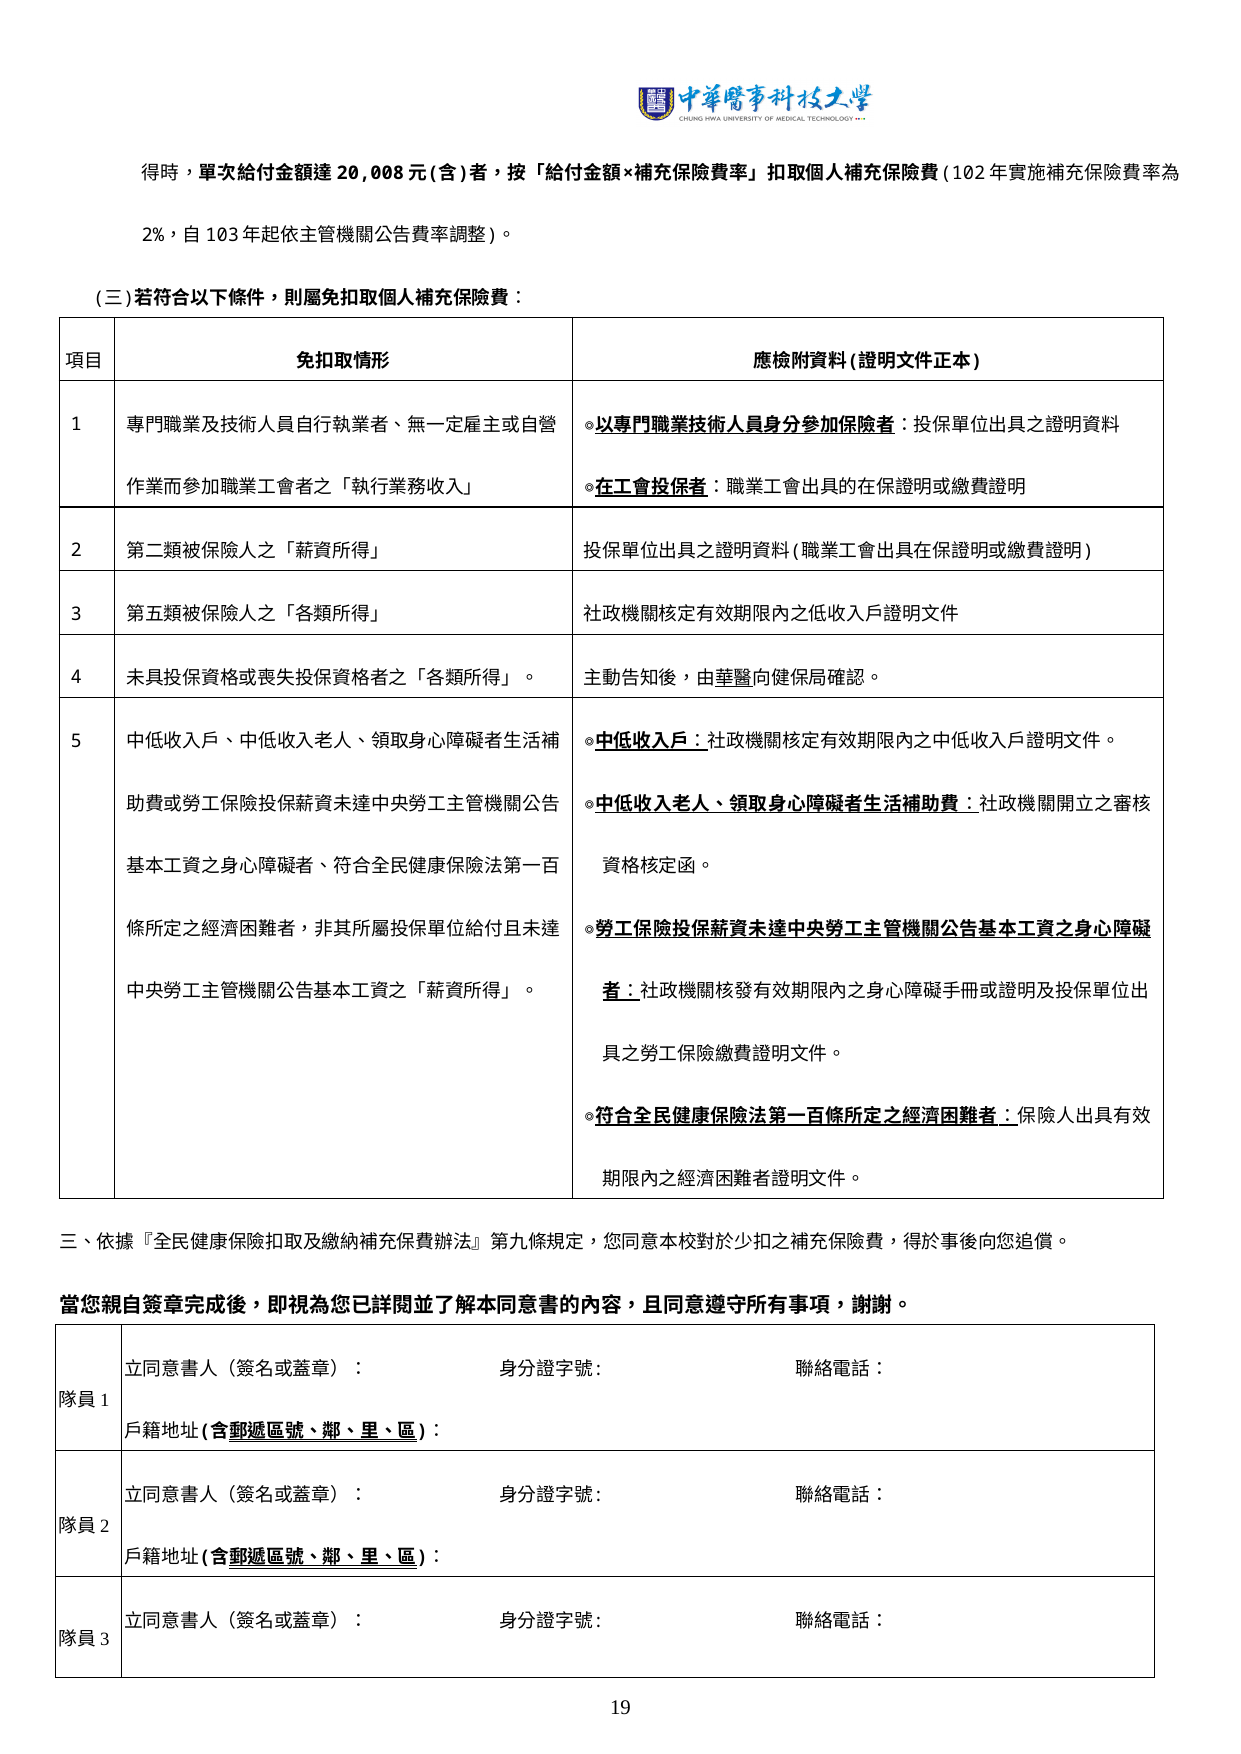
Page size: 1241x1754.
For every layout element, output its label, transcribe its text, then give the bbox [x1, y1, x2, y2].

table_cell ◎以專門職業技術人員身分參加保險者：投保單位出具之證明資料 ◎在工會投保者：職業工會出具的在保證明或繳費證明 [573, 381, 1163, 506]
table_cell 社政機關核定有效期限內之低收入戶證明文件 [573, 571, 1163, 633]
table_cell 主動告知後，由華醫向健保局確認。 [573, 635, 1163, 697]
table_cell 5 [60, 698, 114, 1198]
table_header 隊員1 [56, 1325, 121, 1450]
table_cell 中低收入戶、中低收入老人、領取身心障礙者生活補助費或勞工保險投保薪資未達中央勞工主管機關公告基本工資之身心障礙者、符合全民健康保險法第一百條所定之經濟困難者，非其所屬投保單位給付且未達中央勞工主管機關公告基本工資之「薪資所得」。 [115, 698, 572, 1198]
table_cell 未具投保資格或喪失投保資格者之「各類所得」。 [115, 635, 572, 697]
table_cell ◎中低收入戶：社政機關核定有效期限內之中低收入戶證明文件。 ◎中低收入老人、領取身心障礙者生活補助費：社政機關開立之審核資格核定函。 ◎勞工保險投保薪資未達中央勞工主管機關公告基本工資之身心障礙者：社政機關核發有效期限內之身心障礙手冊或證明及投保單位出具之勞工保險繳費證明文件。 ◎符合全民健康保險法第一百條所定之經濟困難者：保險人出具有效期限內之經濟困難者證明文件。 [573, 698, 1163, 1198]
table_cell 第二類被保險人之「薪資所得」 [115, 508, 572, 570]
table_header 項目 [60, 318, 114, 380]
table_header 應檢附資料(證明文件正本) [573, 318, 1163, 380]
text 得時，單次給付金額達20,008元(含)者，按「給付金額×補充保險費率」扣取個人補充保險費(102年實施補充保險費率為2%，自103年起依主管機關公告費率調整)。 [84, 129, 1181, 254]
table_cell 投保單位出具之證明資料(職業工會出具在保證明或繳費證明) [573, 508, 1163, 570]
text 三、依據『全民健康保險扣取及繳納補充保費辦法』第九條規定，您同意本校對於少扣之補充保險費，得於事後向您追償。 [59, 1199, 1181, 1262]
text 當您親自簽章完成後，即視為您已詳閱並了解本同意書的內容，且同意遵守所有事項，謝謝。 [59, 1262, 1181, 1324]
table_cell 立同意書人（簽名或蓋章）： 身分證字號: 聯絡電話： 戶籍地址(含郵遞區號、鄰、里、區)： [122, 1451, 1154, 1576]
table_header 立同意書人（簽名或蓋章）： 身分證字號: 聯絡電話： 戶籍地址(含郵遞區號、鄰、里、區)： [122, 1325, 1154, 1450]
table_cell 第五類被保險人之「各類所得」 [115, 571, 572, 633]
table_cell 3 [60, 571, 114, 633]
table_cell 1 [60, 381, 114, 506]
table_cell 隊員3 [56, 1577, 121, 1677]
table_cell 隊員2 [56, 1451, 121, 1576]
table_header 免扣取情形 [115, 318, 572, 380]
table_cell 立同意書人（簽名或蓋章）： 身分證字號: 聯絡電話： [122, 1577, 1154, 1677]
text (三)若符合以下條件，則屬免扣取個人補充保險費： [59, 254, 1181, 317]
table_cell 4 [60, 635, 114, 697]
table_cell 2 [60, 508, 114, 570]
table_cell 專門職業及技術人員自行執業者、無一定雇主或自營作業而參加職業工會者之「執行業務收入」 [115, 381, 572, 506]
